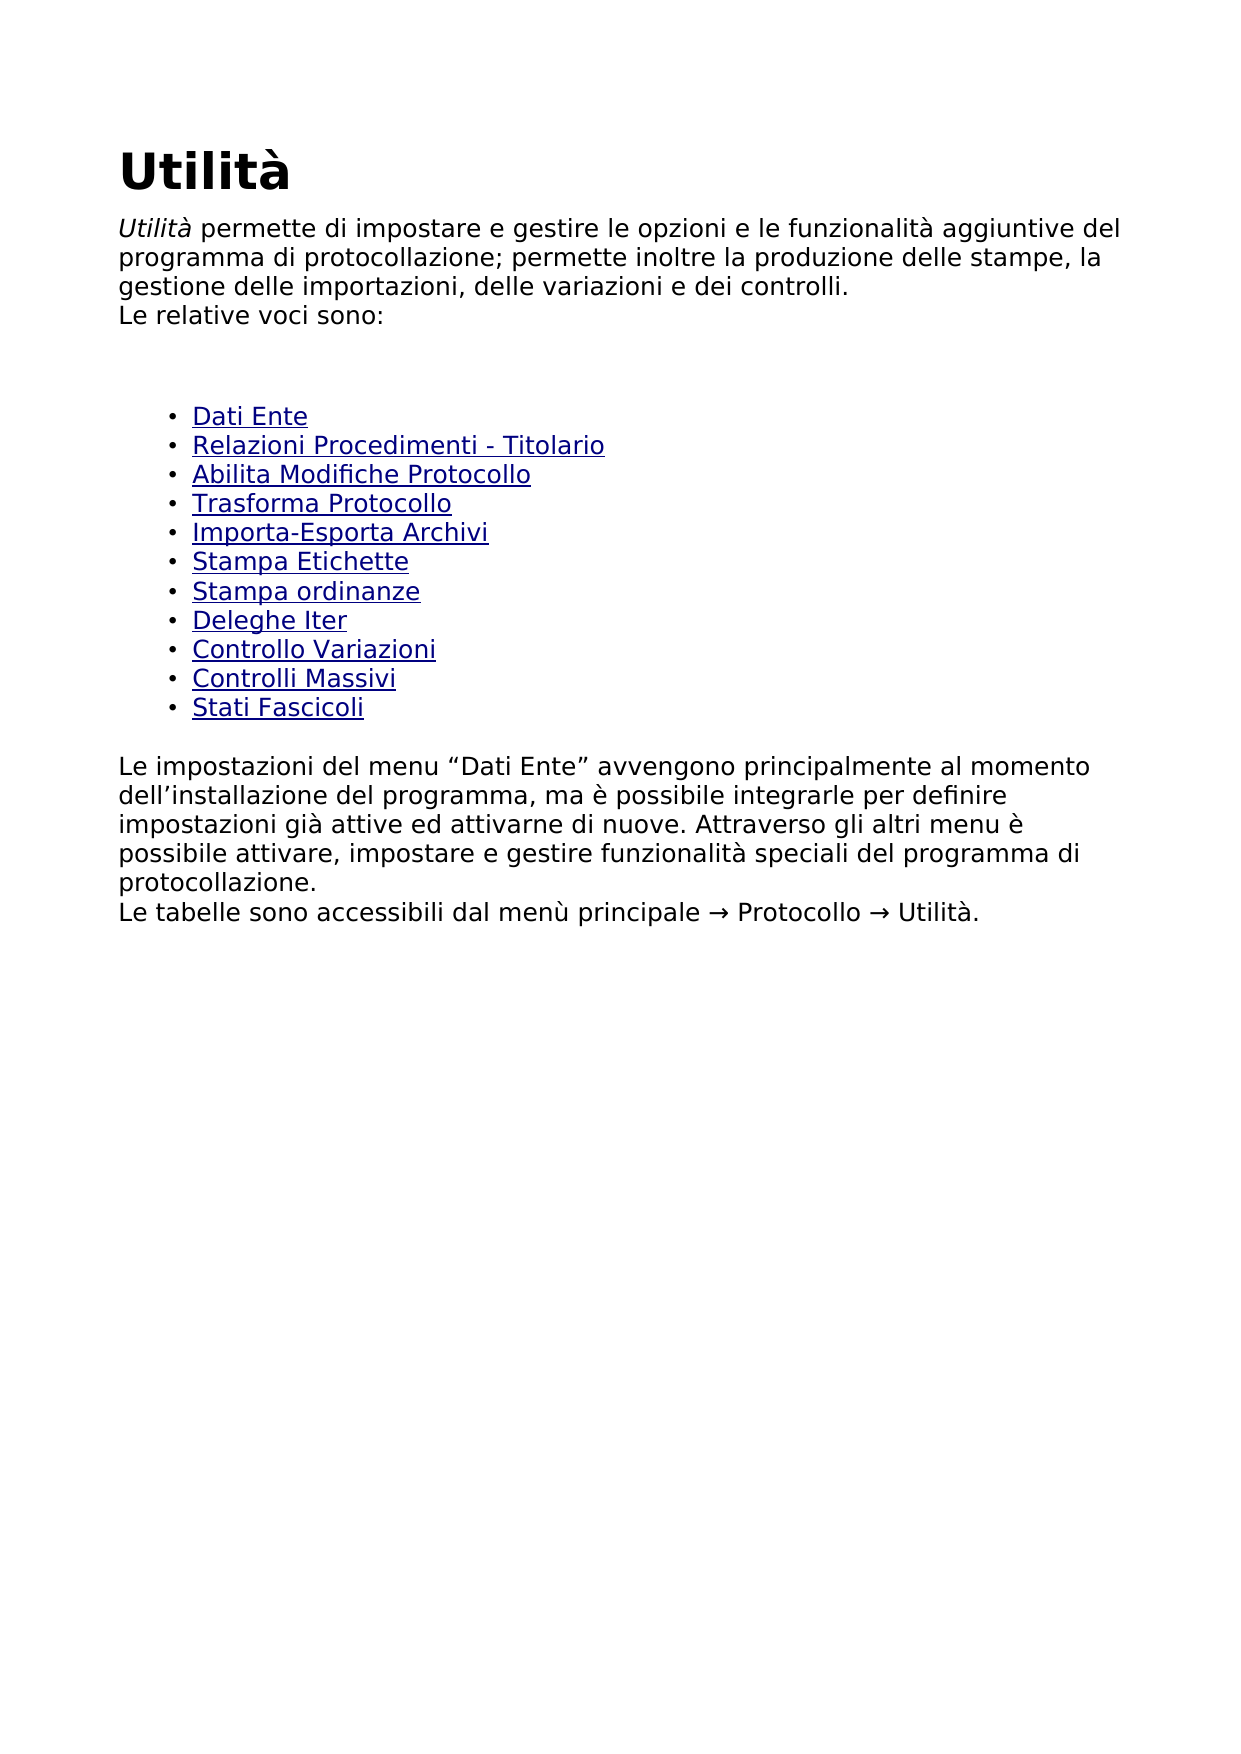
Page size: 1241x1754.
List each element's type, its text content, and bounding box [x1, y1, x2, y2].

list Controlli Massivi [177, 664, 1122, 693]
subtitle Utilità [118, 143, 1122, 201]
list Relazioni Procedimenti - Titolario [177, 431, 1122, 460]
list Controllo Variazioni [177, 635, 1122, 664]
text Le impostazioni del menu “Dati Ente” avvengono principalmente al momento dell’installazione del programma, ma è possibile integrarle per definire impostazioni già attive ed attivarne di nuove. Attraverso gli altri menu è possibile attivare, impostare e gestire funzionalità speciali del programma di protocollazione. Le tabelle sono accessibili dal menù principale → Protocollo → Utilità. [118, 752, 1122, 927]
list Abilita Modifiche Protocollo [177, 460, 1122, 489]
list Stampa ordinanze [177, 577, 1122, 606]
list Stampa Etichette [177, 547, 1122, 577]
list Dati Ente [177, 402, 1122, 431]
list Stati Fascicoli [177, 693, 1122, 722]
list Deleghe Iter [177, 606, 1122, 635]
text Utilità permette di impostare e gestire le opzioni e le funzionalità aggiuntive del programma di protocollazione; permette inoltre la produzione delle stampe, la gestione delle importazioni, delle variazioni e dei controlli. Le relative voci sono: [118, 214, 1122, 360]
list Importa-Esporta Archivi [177, 518, 1122, 547]
list Trasforma Protocollo [177, 489, 1122, 518]
